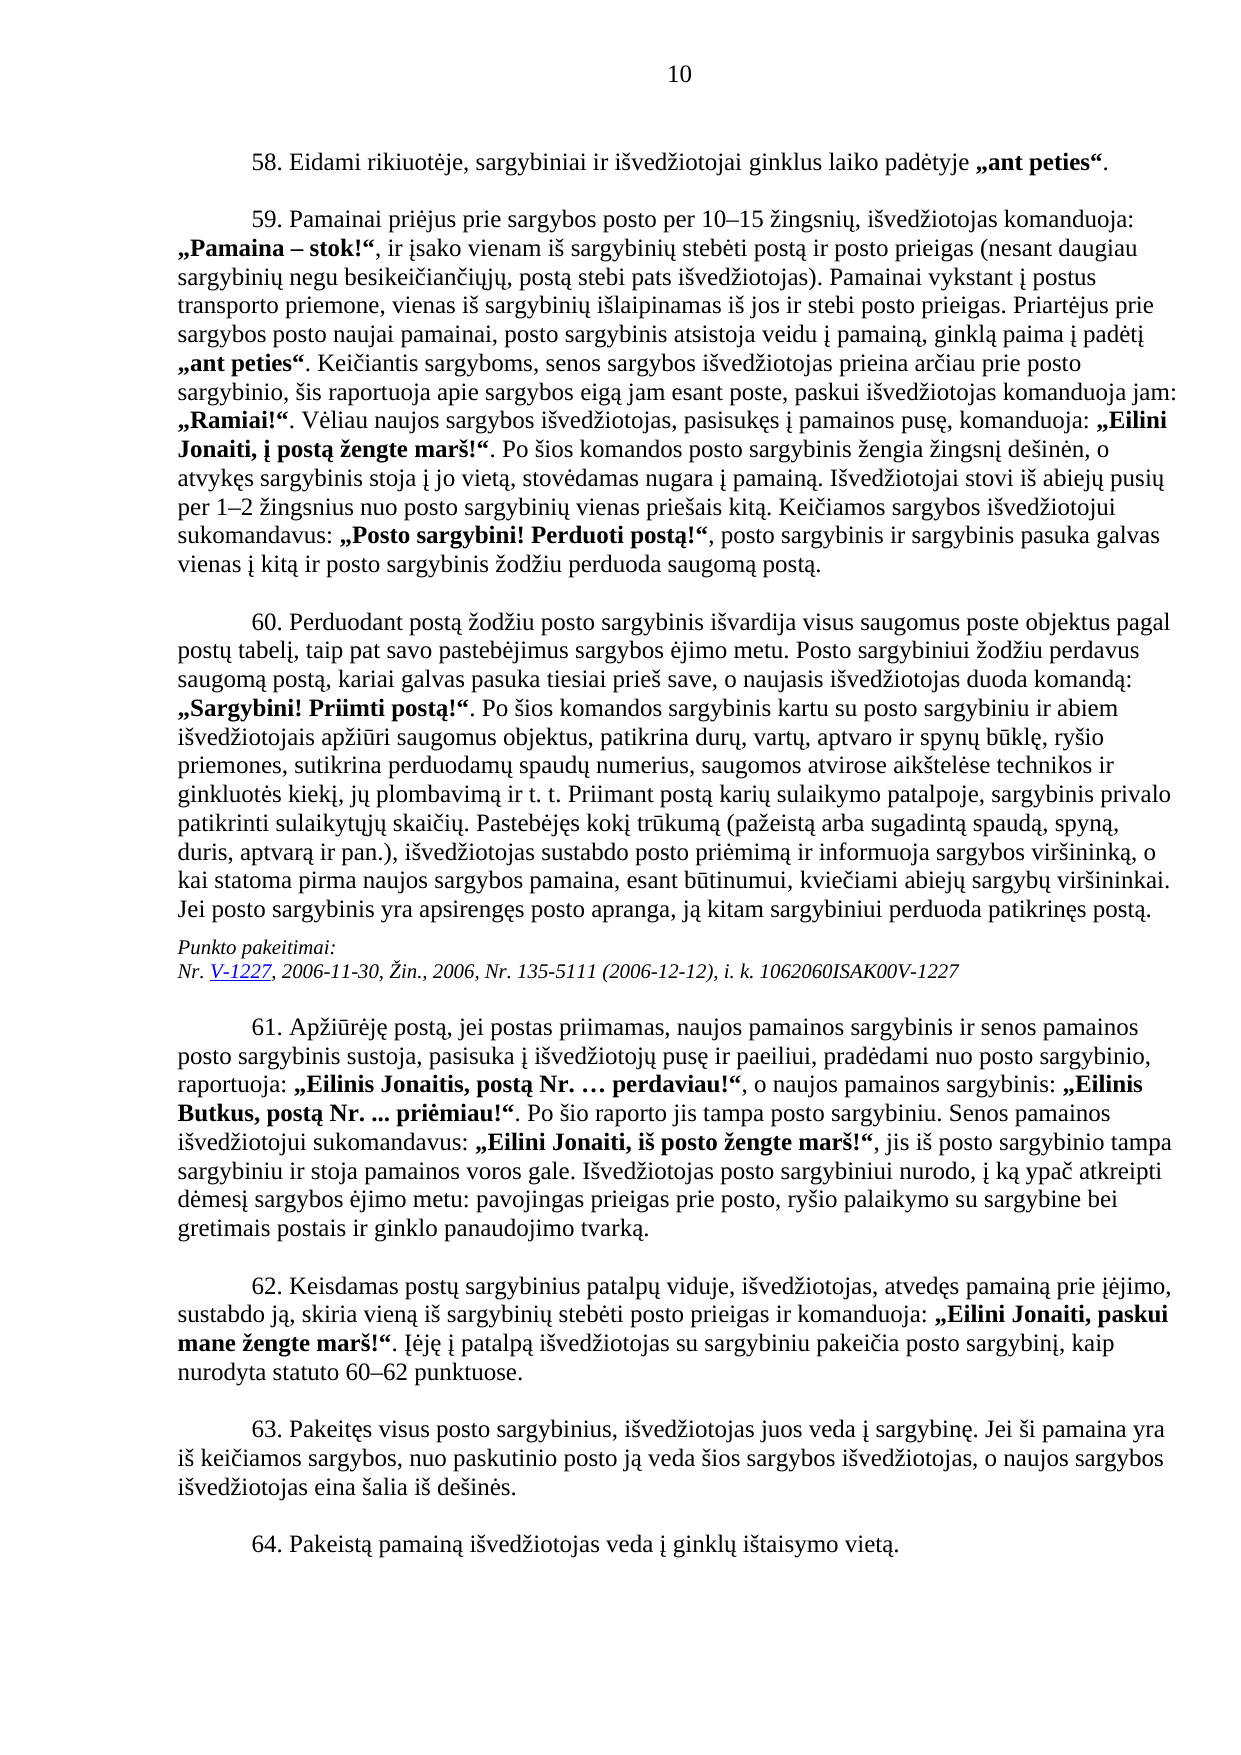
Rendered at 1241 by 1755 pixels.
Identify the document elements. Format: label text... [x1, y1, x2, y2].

text 60. Perduodant postą žodžiu posto sargybinis išvardija visus saugomus poste objektus pagal postų tabelį, taip pat savo pastebėjimus sargybos ėjimo metu. Posto sargybiniui žodžiu perdavus saugomą postą, kariai galvas pasuka tiesiai prieš save, o naujasis išvedžiotojas duoda komandą: „Sargybini! Priimti postą!“. Po šios komandos sargybinis kartu su posto sargybiniu ir abiem išvedžiotojais apžiūri saugomus objektus, patikrina durų, vartų, aptvaro ir spynų būklę, ryšio priemones, sutikrina perduodamų spaudų numerius, saugomos atvirose aikštelėse technikos ir ginkluotės kiekį, jų plombavimą ir t. t. Priimant postą karių sulaikymo patalpoje, sargybinis privalo patikrinti sulaikytųjų skaičių. Pastebėjęs kokį trūkumą (pažeistą arba sugadintą spaudą, spyną, duris, aptvarą ir pan.), išvedžiotojas sustabdo posto priėmimą ir informuoja sargybos viršininką, o kai statoma pirma naujos sargybos pamaina, esant būtinumui, kviečiami abiejų sargybų viršininkai. Jei posto sargybinis yra apsirengęs posto apranga, ją kitam sargybiniui perduoda patikrinęs postą. [177, 607, 1181, 923]
text 63. Pakeitęs visus posto sargybinius, išvedžiotojas juos veda į sargybinę. Jei ši pamaina yra iš keičiamos sargybos, nuo paskutinio posto ją veda šios sargybos išvedžiotojas, o naujos sargybos išvedžiotojas eina šalia iš dešinės. [177, 1414, 1181, 1501]
text 59. Pamainai priėjus prie sargybos posto per 10–15 žingsnių, išvedžiotojas komanduoja: „Pamaina – stok!“, ir įsako vienam iš sargybinių stebėti postą ir posto prieigas (nesant daugiau sargybinių negu besikeičiančiųjų, postą stebi pats išvedžiotojas). Pamainai vykstant į postus transporto priemone, vienas iš sargybinių išlaipinamas iš jos ir stebi posto prieigas. Priartėjus prie sargybos posto naujai pamainai, posto sargybinis atsistoja veidu į pamainą, ginklą paima į padėtį „ant peties“. Keičiantis sargyboms, senos sargybos išvedžiotojas prieina arčiau prie posto sargybinio, šis raportuoja apie sargybos eigą jam esant poste, paskui išvedžiotojas komanduoja jam: „Ramiai!“. Vėliau naujos sargybos išvedžiotojas, pasisukęs į pamainos pusę, komanduoja: „Eilini Jonaiti, į postą žengte marš!“. Po šios komandos posto sargybinis žengia žingsnį dešinėn, o atvykęs sargybinis stoja į jo vietą, stovėdamas nugara į pamainą. Išvedžiotojai stovi iš abiejų pusių per 1–2 žingsnius nuo posto sargybinių vienas priešais kitą. Keičiamos sargybos išvedžiotojui sukomandavus: „Posto sargybini! Perduoti postą!“, posto sargybinis ir sargybinis pasuka galvas vienas į kitą ir posto sargybinis žodžiu perduoda saugomą postą. [177, 204, 1181, 578]
text 62. Keisdamas postų sargybinius patalpų viduje, išvedžiotojas, atvedęs pamainą prie įėjimo, sustabdo ją, skiria vieną iš sargybinių stebėti posto prieigas ir komanduoja: „Eilini Jonaiti, paskui mane žengte marš!“. Įėję į patalpą išvedžiotojas su sargybiniu pakeičia posto sargybinį, kaip nurodyta statuto 60–62 punktuose. [177, 1271, 1181, 1386]
text 64. Pakeistą pamainą išvedžiotojas veda į ginklų ištaisymo vietą. [177, 1529, 1181, 1558]
text Nr. V-1227, 2006-11-30, Žin., 2006, Nr. 135-5111 (2006-12-12), i. k. 1062060ISAK00V-1227 [177, 959, 1181, 983]
text Punkto pakeitimai: [177, 935, 1181, 959]
text 61. Apžiūrėję postą, jei postas priimamas, naujos pamainos sargybinis ir senos pamainos posto sargybinis sustoja, pasisuka į išvedžiotojų pusę ir paeiliui, pradėdami nuo posto sargybinio, raportuoja: „Eilinis Jonaitis, postą Nr. … perdaviau!“, o naujos pamainos sargybinis: „Eilinis Butkus, postą Nr. ... priėmiau!“. Po šio raporto jis tampa posto sargybiniu. Senos pamainos išvedžiotojui sukomandavus: „Eilini Jonaiti, iš posto žengte marš!“, jis iš posto sargybinio tampa sargybiniu ir stoja pamainos voros gale. Išvedžiotojas posto sargybiniui nurodo, į ką ypač atkreipti dėmesį sargybos ėjimo metu: pavojingas prieigas prie posto, ryšio palaikymo su sargybine bei gretimais postais ir ginklo panaudojimo tvarką. [177, 1012, 1181, 1242]
text 58. Eidami rikiuotėje, sargybiniai ir išvedžiotojai ginklus laiko padėtyje „ant peties“. [177, 147, 1181, 176]
